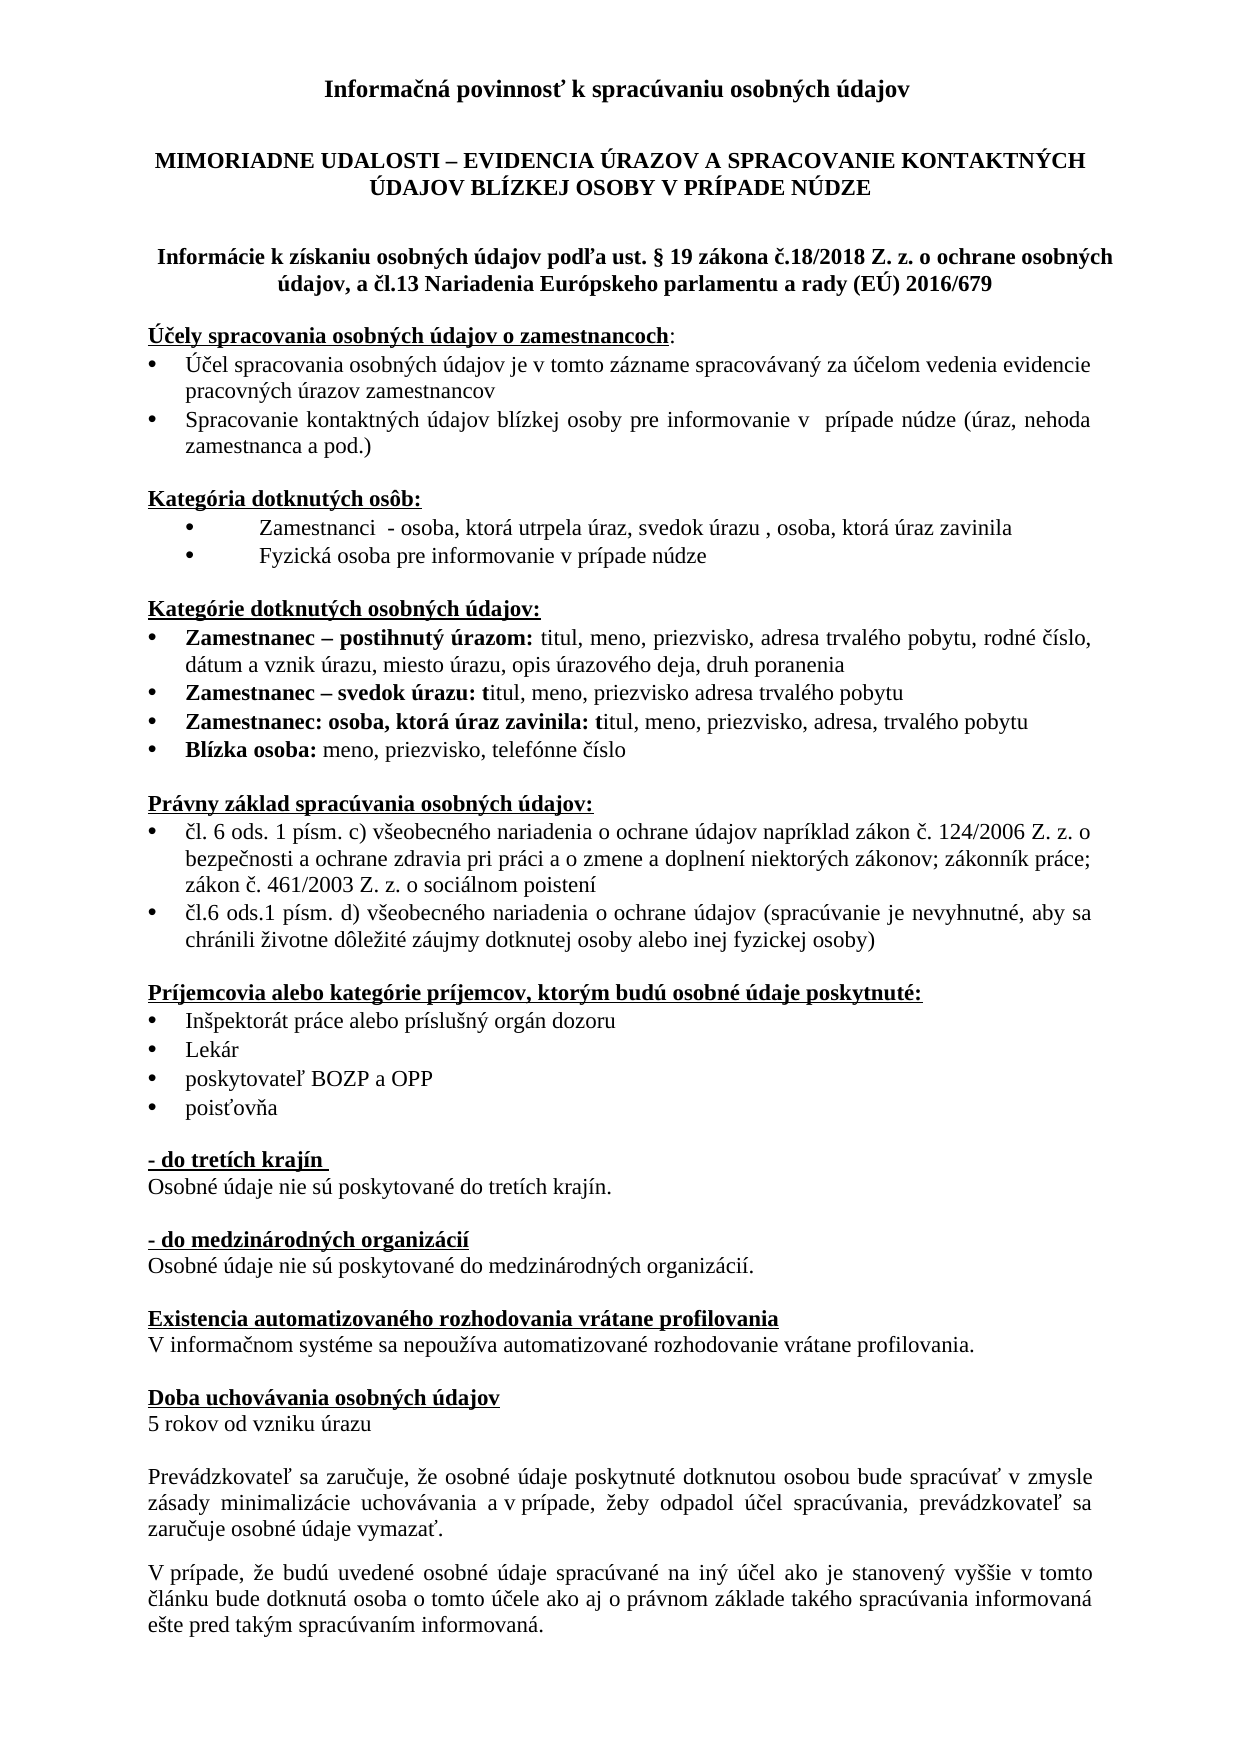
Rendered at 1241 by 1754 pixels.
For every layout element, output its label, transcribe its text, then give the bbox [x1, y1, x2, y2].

list Lekár [148, 1034, 1093, 1063]
list Fyzická osoba pre informovanie v prípade núdze [185, 540, 1093, 569]
list Zamestnanci - osoba, ktorá utrpela úraz, svedok úrazu , osoba, ktorá úraz zavinila [185, 512, 1093, 540]
list Zamestnanec: osoba, ktorá úraz zavinila: titul, meno, priezvisko, adresa, trvalého pobytu [148, 706, 1093, 734]
text Kategórie dotknutých osobných údajov: [148, 596, 1093, 622]
text V informačnom systéme sa nepoužíva automatizované rozhodovanie vrátane profilovania. [148, 1331, 1093, 1357]
text - do tretích krajín [148, 1147, 1093, 1173]
text Osobné údaje nie sú poskytované do medzinárodných organizácií. [148, 1252, 1093, 1278]
text Doba uchovávania osobných údajov [148, 1384, 1093, 1410]
list Zamestnanec – svedok úrazu: titul, meno, priezvisko adresa trvalého pobytu [148, 677, 1093, 706]
text Príjemcovia alebo kategórie príjemcov, ktorým budú osobné údaje poskytnuté: [148, 979, 1093, 1005]
list Blízka osoba: meno, priezvisko, telefónne číslo [148, 734, 1093, 763]
text Prevádzkovateľ sa zaručuje, že osobné údaje poskytnuté dotknutou osobou bude spracúvať v zmysle zásady minimalizácie uchovávania a v prípade, žeby odpadol účel spracúvania, prevádzkovateľ sa zaručuje osobné údaje vymazať. [148, 1463, 1093, 1542]
text Právny základ spracúvania osobných údajov: [148, 789, 1093, 816]
text Kategória dotknutých osôb: [148, 485, 1093, 512]
text Účely spracovania osobných údajov o zamestnancoch: [148, 322, 1093, 349]
text Existencia automatizovaného rozhodovania vrátane profilovania [148, 1305, 1093, 1331]
text MIMORIADNE UDALOSTI – EVIDENCIA ÚRAZOV A SPRACOVANIE KONTAKTNÝCH ÚDAJOV BLÍZKEJ OSOBY V PRÍPADE NÚDZE [148, 148, 1093, 200]
text - do medzinárodných organizácií [148, 1226, 1093, 1252]
text V prípade, že budú uvedené osobné údaje spracúvané na iný účel ako je stanovený vyššie v tomto článku bude dotknutá osoba o tomto účele ako aj o právnom základe takého spracúvania informovaná ešte pred takým spracúvaním informovaná. [148, 1558, 1093, 1638]
list čl. 6 ods. 1 písm. c) všeobecného nariadenia o ochrane údajov napríklad zákon č. 124/2006 Z. z. o bezpečnosti a ochrane zdravia pri práci a o zmene a doplnení niektorých zákonov; zákonník práce; zákon č. 461/2003 Z. z. o sociálnom poistení [148, 816, 1093, 897]
text Osobné údaje nie sú poskytované do tretích krajín. [148, 1173, 1093, 1199]
list Účel spracovania osobných údajov je v tomto zázname spracovávaný za účelom vedenia evidencie pracovných úrazov zamestnancov [148, 349, 1093, 404]
text Informácie k získaniu osobných údajov podľa ust. § 19 zákona č.18/2018 Z. z. o ochrane osobných údajov, a čl.13 Nariadenia Európskeho parlamentu a rady (EÚ) 2016/679 [148, 243, 1122, 296]
list Inšpektorát práce alebo príslušný orgán dozoru [148, 1005, 1093, 1034]
text 5 rokov od vzniku úrazu [148, 1410, 1093, 1436]
list Spracovanie kontaktných údajov blízkej osoby pre informovanie v prípade núdze (úraz, nehoda zamestnanca a pod.) [148, 404, 1093, 459]
list poisťovňa [148, 1091, 1093, 1120]
list poskytovateľ BOZP a OPP [148, 1063, 1093, 1091]
list Zamestnanec – postihnutý úrazom: titul, meno, priezvisko, adresa trvalého pobytu, rodné číslo, dátum a vznik úrazu, miesto úrazu, opis úrazového deja, druh poranenia [148, 622, 1093, 677]
list čl.6 ods.1 písm. d) všeobecného nariadenia o ochrane údajov (spracúvanie je nevyhnutné, aby sa chránili životne dôležité záujmy dotknutej osoby alebo inej fyzickej osoby) [148, 897, 1093, 952]
